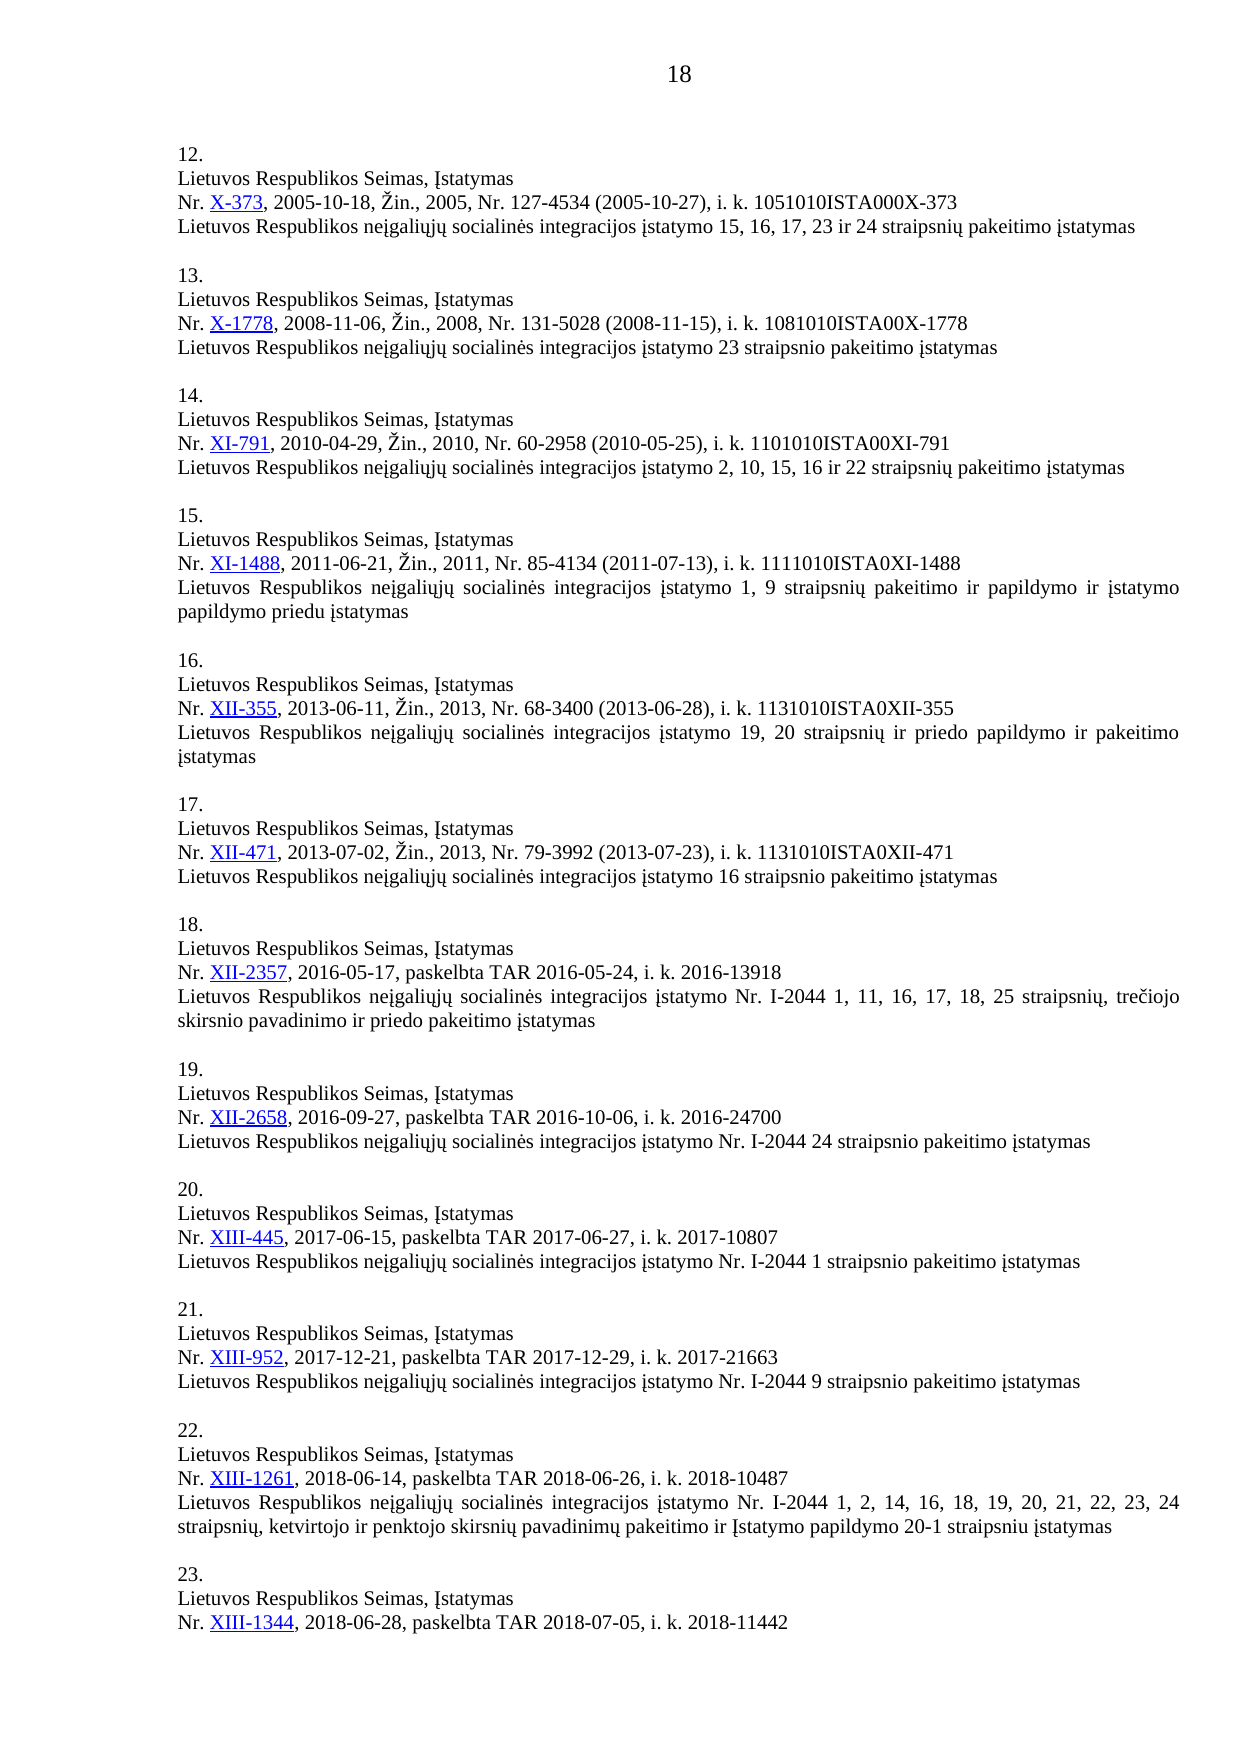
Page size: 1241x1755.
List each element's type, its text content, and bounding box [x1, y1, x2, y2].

text Lietuvos Respublikos Seimas, Įstatymas [177, 1081, 1181, 1105]
text 19. [177, 1057, 1181, 1081]
text Lietuvos Respublikos Seimas, Įstatymas [177, 1586, 1181, 1610]
text Nr. XII-471, 2013-07-02, Žin., 2013, Nr. 79-3992 (2013-07-23), i. k. 1131010ISTA0XII-471 [177, 840, 1181, 864]
text Lietuvos Respublikos neįgaliųjų socialinės integracijos įstatymo Nr. I-2044 1, 11, 16, 17, 18, 25 straipsnių, trečiojo skirsnio pavadinimo ir priedo pakeitimo įstatymas [177, 984, 1181, 1032]
text Lietuvos Respublikos Seimas, Įstatymas [177, 1201, 1181, 1225]
text 20. [177, 1177, 1181, 1201]
text Lietuvos Respublikos neįgaliųjų socialinės integracijos įstatymo 23 straipsnio pakeitimo įstatymas [177, 335, 1181, 359]
text 21. [177, 1297, 1181, 1321]
text Nr. XII-355, 2013-06-11, Žin., 2013, Nr. 68-3400 (2013-06-28), i. k. 1131010ISTA0XII-355 [177, 696, 1181, 720]
text Lietuvos Respublikos neįgaliųjų socialinės integracijos įstatymo Nr. I-2044 24 straipsnio pakeitimo įstatymas [177, 1129, 1181, 1153]
text Nr. XIII-1344, 2018-06-28, paskelbta TAR 2018-07-05, i. k. 2018-11442 [177, 1610, 1181, 1634]
text Nr. X-373, 2005-10-18, Žin., 2005, Nr. 127-4534 (2005-10-27), i. k. 1051010ISTA000X-373 [177, 190, 1181, 214]
text 14. [177, 383, 1181, 407]
text Nr. XI-791, 2010-04-29, Žin., 2010, Nr. 60-2958 (2010-05-25), i. k. 1101010ISTA00XI-791 [177, 431, 1181, 455]
text Lietuvos Respublikos neįgaliųjų socialinės integracijos įstatymo 16 straipsnio pakeitimo įstatymas [177, 864, 1181, 888]
text Lietuvos Respublikos Seimas, Įstatymas [177, 166, 1181, 190]
text 18. [177, 912, 1181, 936]
text Lietuvos Respublikos Seimas, Įstatymas [177, 1321, 1181, 1345]
text Nr. XII-2658, 2016-09-27, paskelbta TAR 2016-10-06, i. k. 2016-24700 [177, 1105, 1181, 1129]
text 12. [177, 142, 1181, 166]
text 23. [177, 1562, 1181, 1586]
text Nr. XII-2357, 2016-05-17, paskelbta TAR 2016-05-24, i. k. 2016-13918 [177, 960, 1181, 984]
text Lietuvos Respublikos neįgaliųjų socialinės integracijos įstatymo 15, 16, 17, 23 ir 24 straipsnių pakeitimo įstatymas [177, 214, 1181, 238]
text Nr. XI-1488, 2011-06-21, Žin., 2011, Nr. 85-4134 (2011-07-13), i. k. 1111010ISTA0XI-1488 [177, 551, 1181, 575]
text Lietuvos Respublikos Seimas, Įstatymas [177, 407, 1181, 431]
text Lietuvos Respublikos Seimas, Įstatymas [177, 527, 1181, 551]
text Nr. XIII-952, 2017-12-21, paskelbta TAR 2017-12-29, i. k. 2017-21663 [177, 1345, 1181, 1369]
text Lietuvos Respublikos Seimas, Įstatymas [177, 672, 1181, 696]
text Lietuvos Respublikos Seimas, Įstatymas [177, 816, 1181, 840]
text Lietuvos Respublikos Seimas, Įstatymas [177, 1442, 1181, 1466]
text Lietuvos Respublikos Seimas, Įstatymas [177, 287, 1181, 311]
text 17. [177, 792, 1181, 816]
text Nr. XIII-445, 2017-06-15, paskelbta TAR 2017-06-27, i. k. 2017-10807 [177, 1225, 1181, 1249]
text 16. [177, 647, 1181, 672]
text Lietuvos Respublikos neįgaliųjų socialinės integracijos įstatymo Nr. I-2044 9 straipsnio pakeitimo įstatymas [177, 1369, 1181, 1393]
text 15. [177, 503, 1181, 527]
text Lietuvos Respublikos Seimas, Įstatymas [177, 936, 1181, 960]
text Lietuvos Respublikos neįgaliųjų socialinės integracijos įstatymo 19, 20 straipsnių ir priedo papildymo ir pakeitimo įstatymas [177, 720, 1181, 768]
text Lietuvos Respublikos neįgaliųjų socialinės integracijos įstatymo Nr. I-2044 1 straipsnio pakeitimo įstatymas [177, 1249, 1181, 1273]
text 13. [177, 262, 1181, 287]
text Lietuvos Respublikos neįgaliųjų socialinės integracijos įstatymo 1, 9 straipsnių pakeitimo ir papildymo ir įstatymo papildymo priedu įstatymas [177, 575, 1181, 623]
text Lietuvos Respublikos neįgaliųjų socialinės integracijos įstatymo Nr. I-2044 1, 2, 14, 16, 18, 19, 20, 21, 22, 23, 24 straipsnių, ketvirtojo ir penktojo skirsnių pavadinimų pakeitimo ir Įstatymo papildymo 20-1 straipsniu įstatymas [177, 1490, 1181, 1538]
text Nr. X-1778, 2008-11-06, Žin., 2008, Nr. 131-5028 (2008-11-15), i. k. 1081010ISTA00X-1778 [177, 311, 1181, 335]
text Lietuvos Respublikos neįgaliųjų socialinės integracijos įstatymo 2, 10, 15, 16 ir 22 straipsnių pakeitimo įstatymas [177, 455, 1181, 479]
text Nr. XIII-1261, 2018-06-14, paskelbta TAR 2018-06-26, i. k. 2018-10487 [177, 1466, 1181, 1490]
text 22. [177, 1417, 1181, 1442]
